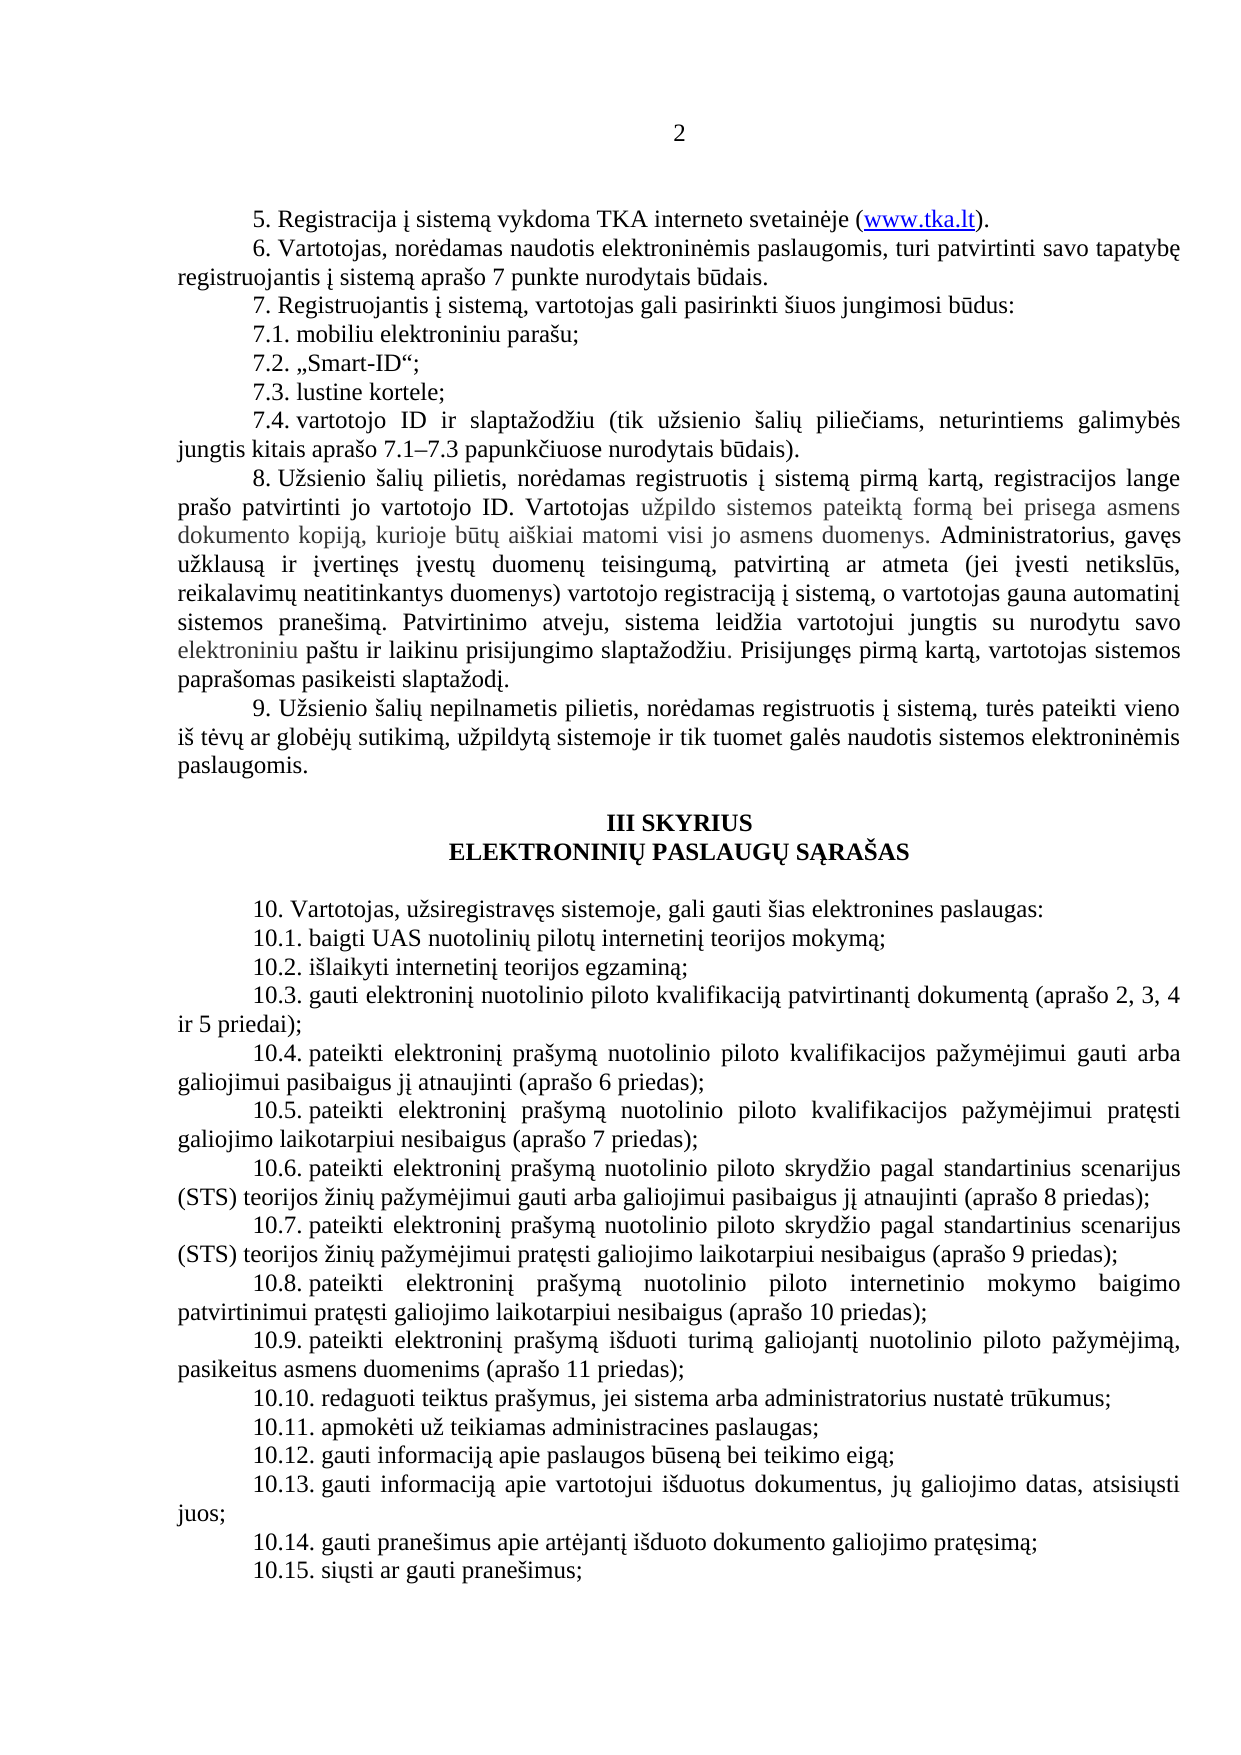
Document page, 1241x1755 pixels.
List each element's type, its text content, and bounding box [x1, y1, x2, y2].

text III SKYRIUS [177, 808, 1181, 837]
text 10.1. baigti UAS nuotolinių pilotų internetinį teorijos mokymą; [177, 923, 1181, 952]
text 6. Vartotojas, norėdamas naudotis elektroninėmis paslaugomis, turi patvirtinti savo tapatybę registruojantis į sistemą aprašo 7 punkte nurodytais būdais. [177, 233, 1181, 291]
text 7.1. mobiliu elektroniniu parašu; [177, 319, 1181, 348]
text 10.5. pateikti elektroninį prašymą nuotolinio piloto kvalifikacijos pažymėjimui pratęsti galiojimo laikotarpiui nesibaigus (aprašo 7 priedas); [177, 1096, 1181, 1153]
text 10.6. pateikti elektroninį prašymą nuotolinio piloto skrydžio pagal standartinius scenarijus (STS) teorijos žinių pažymėjimui gauti arba galiojimui pasibaigus jį atnaujinti (aprašo 8 priedas); [177, 1153, 1181, 1211]
text 10.15. siųsti ar gauti pranešimus; [177, 1556, 1181, 1584]
text 5. Registracija į sistemą vykdoma TKA interneto svetainėje (www.tka.lt). [177, 204, 1181, 233]
text 10.13. gauti informaciją apie vartotojui išduotus dokumentus, jų galiojimo datas, atsisiųsti juos; [177, 1469, 1181, 1527]
text 7.4. vartotojo ID ir slaptažodžiu (tik užsienio šalių piliečiams, neturintiems galimybės jungtis kitais aprašo 7.1–7.3 papunkčiuose nurodytais būdais). [177, 406, 1181, 463]
text 10.9. pateikti elektroninį prašymą išduoti turimą galiojantį nuotolinio piloto pažymėjimą, pasikeitus asmens duomenims (aprašo 11 priedas); [177, 1326, 1181, 1383]
text 10.11. apmokėti už teikiamas administracines paslaugas; [177, 1412, 1181, 1441]
text 7.2. „Smart-ID“; [177, 348, 1181, 377]
text 10.7. pateikti elektroninį prašymą nuotolinio piloto skrydžio pagal standartinius scenarijus (STS) teorijos žinių pažymėjimui pratęsti galiojimo laikotarpiui nesibaigus (aprašo 9 priedas); [177, 1211, 1181, 1268]
text 10.3. gauti elektroninį nuotolinio piloto kvalifikaciją patvirtinantį dokumentą (aprašo 2, 3, 4 ir 5 priedai); [177, 981, 1181, 1038]
text 7. Registruojantis į sistemą, vartotojas gali pasirinkti šiuos jungimosi būdus: [177, 291, 1181, 319]
text 10.2. išlaikyti internetinį teorijos egzaminą; [177, 952, 1181, 981]
text 10.10. redaguoti teiktus prašymus, jei sistema arba administratorius nustatė trūkumus; [177, 1383, 1181, 1412]
text 10.14. gauti pranešimus apie artėjantį išduoto dokumento galiojimo pratęsimą; [177, 1527, 1181, 1556]
text 10.8. pateikti elektroninį prašymą nuotolinio piloto internetinio mokymo baigimo patvirtinimui pratęsti galiojimo laikotarpiui nesibaigus (aprašo 10 priedas); [177, 1268, 1181, 1326]
text 7.3. lustine kortele; [177, 377, 1181, 406]
text 10.4. pateikti elektroninį prašymą nuotolinio piloto kvalifikacijos pažymėjimui gauti arba galiojimui pasibaigus jį atnaujinti (aprašo 6 priedas); [177, 1038, 1181, 1096]
text 10.12. gauti informaciją apie paslaugos būseną bei teikimo eigą; [177, 1441, 1181, 1469]
text 10. Vartotojas, užsiregistravęs sistemoje, gali gauti šias elektronines paslaugas: [177, 894, 1181, 923]
text ELEKTRONINIŲ PASLAUGŲ SĄRAŠAS [177, 837, 1181, 866]
text 8. Užsienio šalių pilietis, norėdamas registruotis į sistemą pirmą kartą, registracijos lange prašo patvirtinti jo vartotojo ID. Vartotojas užpildo sistemos pateiktą formą bei prisega asmens dokumento kopiją, kurioje būtų aiškiai matomi visi jo asmens duomenys. Administratorius, gavęs užklausą ir įvertinęs įvestų duomenų teisingumą, patvirtiną ar atmeta (jei įvesti netikslūs, reikalavimų neatitinkantys duomenys) vartotojo registraciją į sistemą, o vartotojas gauna automatinį sistemos pranešimą. Patvirtinimo atveju, sistema leidžia vartotojui jungtis su nurodytu savo elektroniniu paštu ir laikinu prisijungimo slaptažodžiu. Prisijungęs pirmą kartą, vartotojas sistemos paprašomas pasikeisti slaptažodį. [177, 463, 1181, 693]
text 9. Užsienio šalių nepilnametis pilietis, norėdamas registruotis į sistemą, turės pateikti vieno iš tėvų ar globėjų sutikimą, užpildytą sistemoje ir tik tuomet galės naudotis sistemos elektroninėmis paslaugomis. [177, 693, 1181, 779]
